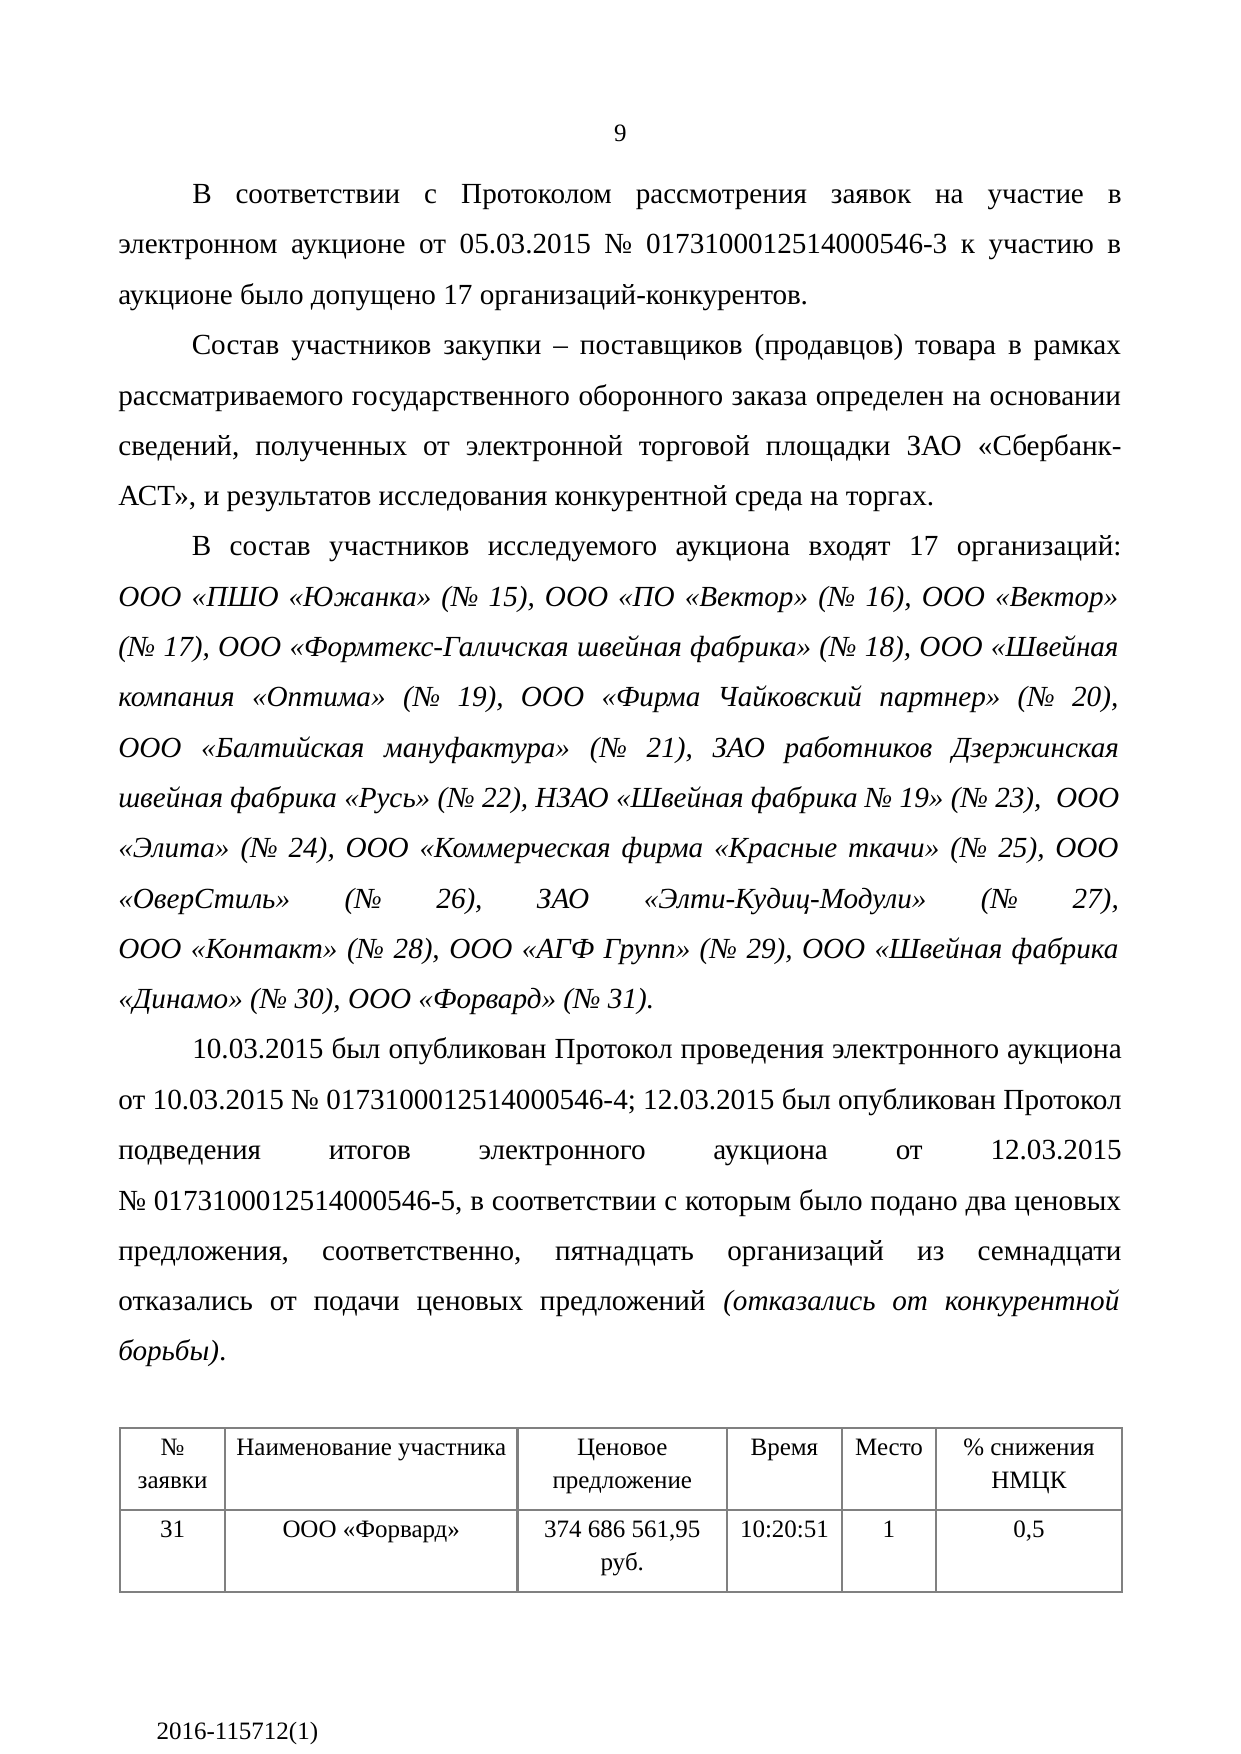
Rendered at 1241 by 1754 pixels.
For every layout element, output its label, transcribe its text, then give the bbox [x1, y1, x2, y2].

table_cell 374 686 561,95 руб. [519, 1511, 726, 1591]
text 10.03.2015 был опубликован Протокол проведения электронного аукциона от 10.03.2015 № 0173100012514000546-4; 12.03.2015 был опубликован Протокол подведения итогов электронного аукциона от 12.03.2015 № 0173100012514000546-5, в соответствии с которым было подано два ценовых предложения, соответственно, пятнадцать организаций из семнадцати отказались от подачи ценовых предложений (отказались от конкурентной борьбы). [118, 1032, 1122, 1367]
table_header Место [843, 1429, 935, 1509]
text В соответствии с Протоколом рассмотрения заявок на участие в электронном аукционе от 05.03.2015 № 0173100012514000546-3 к участию в аукционе было допущено 17 организаций-конкурентов. [118, 176, 1122, 311]
table_cell 31 [121, 1511, 224, 1591]
table_cell 1 [843, 1511, 935, 1591]
text Состав участников закупки – поставщиков (продавцов) товара в рамках рассматриваемого государственного оборонного заказа определен на основании сведений, полученных от электронной торговой площадки ЗАО «Сбербанк-АСТ», и результатов исследования конкурентной среда на торгах. [118, 327, 1122, 512]
table_header № заявки [121, 1429, 224, 1509]
table_header Наименование участника [226, 1429, 516, 1509]
table_cell 0,5 [937, 1511, 1121, 1591]
table_header Время [728, 1429, 841, 1509]
table_header % снижения НМЦК [937, 1429, 1121, 1509]
table_header Ценовое предложение [519, 1429, 726, 1509]
table_cell ООО «Форвард» [226, 1511, 516, 1591]
text В состав участников исследуемого аукциона входят 17 организаций: ООО «ПШО «Южанка» (№ 15), ООО «ПО «Вектор» (№ 16), ООО «Вектор» (№ 17), ООО «Формтекс-Галичская швейная фабрика» (№ 18), ООО «Швейная компания «Оптима» (№ 19), ООО «Фирма Чайковский партнер» (№ 20), ООО «Балтийская мануфактура» (№ 21), ЗАО работников Дзержинская швейная фабрика «Русь» (№ 22), НЗАО «Швейная фабрика № 19» (№ 23), ООО «Элита» (№ 24), ООО «Коммерческая фирма «Красные ткачи» (№ 25), ООО «ОверСтиль» (№ 26), ЗАО «Элти-Кудиц-Модули» (№ 27), ООО «Контакт» (№ 28), ООО «АГФ Групп» (№ 29), ООО «Швейная фабрика «Динамо» (№ 30), ООО «Форвард» (№ 31). [118, 528, 1122, 1015]
table_cell 10:20:51 [728, 1511, 841, 1591]
